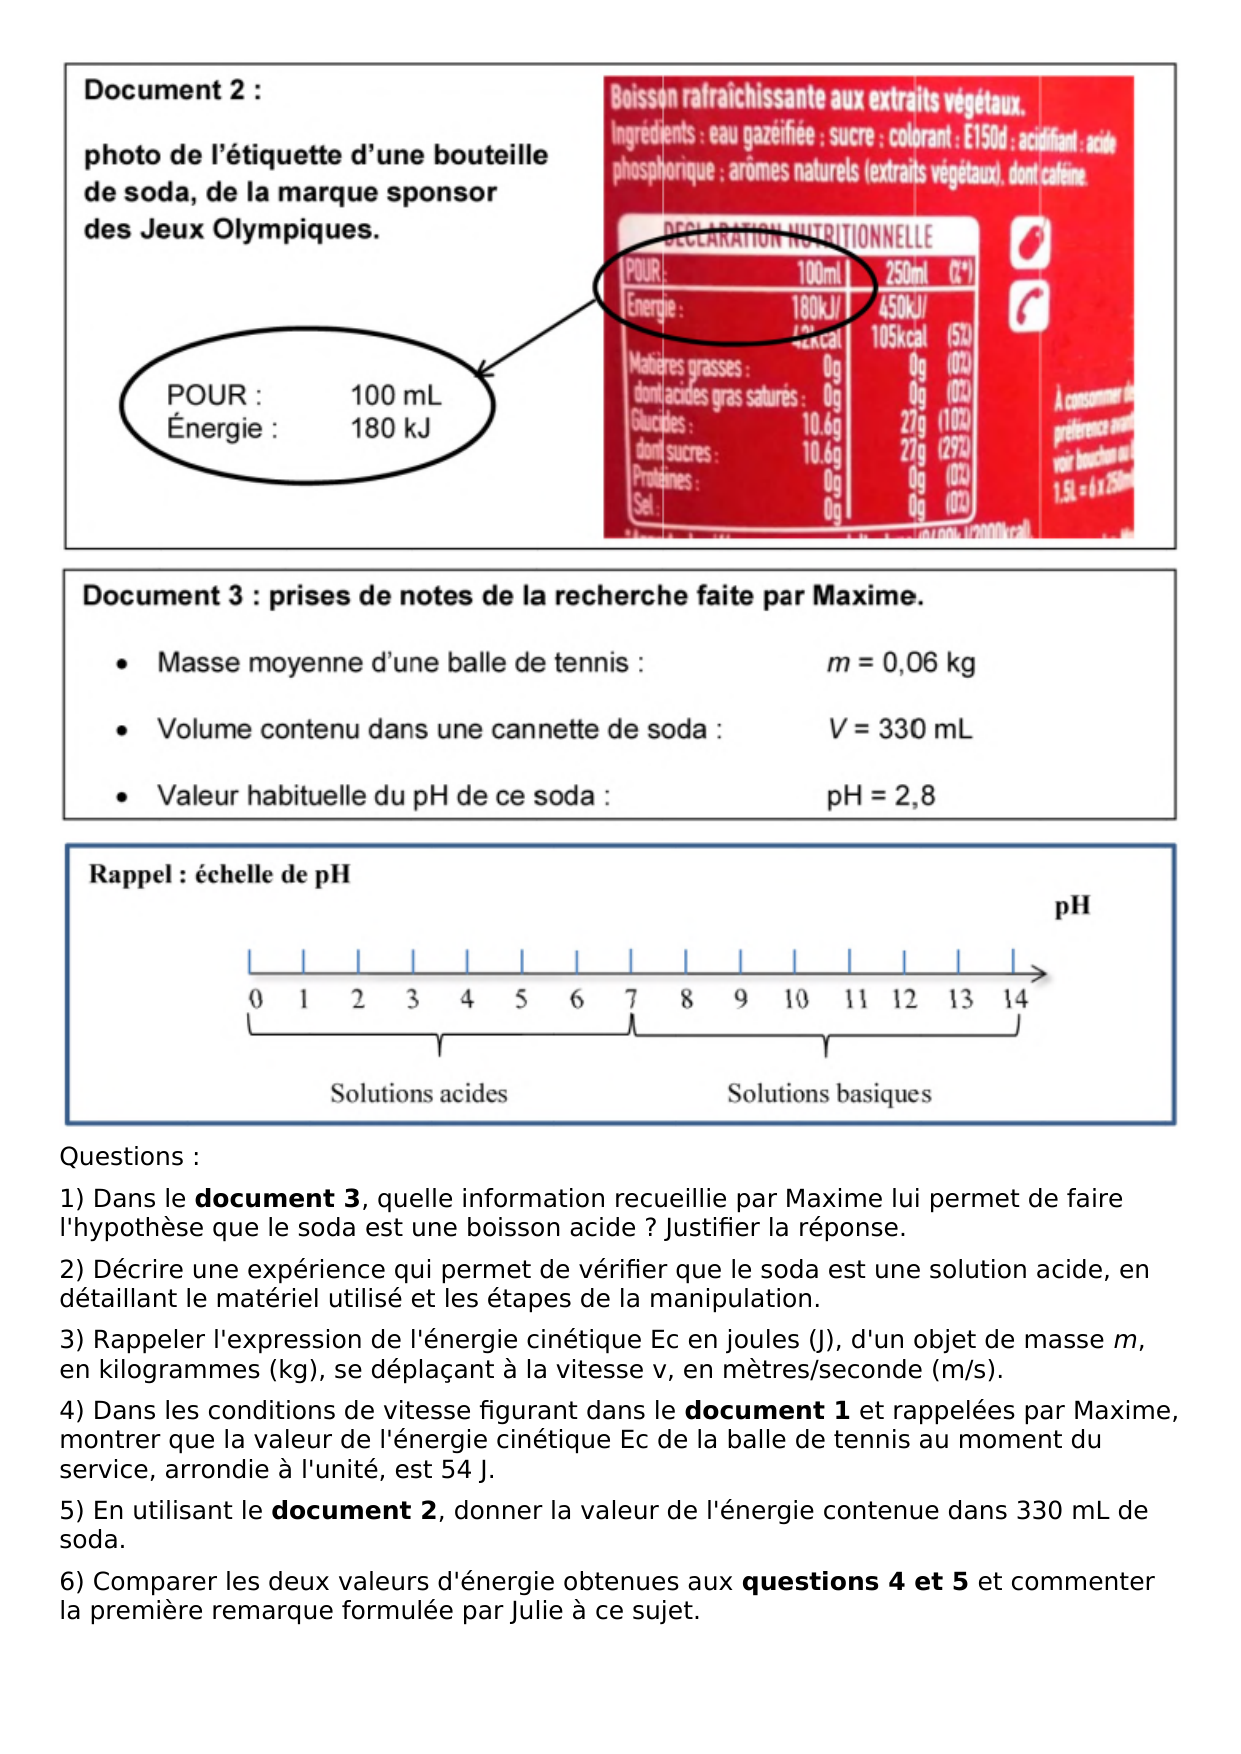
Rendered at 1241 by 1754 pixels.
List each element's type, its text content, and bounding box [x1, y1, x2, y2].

text 1) Dans le document 3, quelle information recueillie par Maxime lui permet de faire l'hypothèse que le soda est une boisson acide ? Justifier la réponse. [59, 1184, 1181, 1242]
text 6) Comparer les deux valeurs d'énergie obtenues aux questions 4 et 5 et commenter la première remarque formulée par Julie à ce sujet. [59, 1567, 1181, 1684]
text 5) En utilisant le document 2, donner la valeur de l'énergie contenue dans 330 mL de soda. [59, 1497, 1181, 1555]
picture [59, 59, 1182, 553]
text 3) Rappeler l'expression de l'énergie cinétique Ec en joules (J), d'un objet de masse m, en kilogrammes (kg), se déplaçant à la vitesse v, en mètres/seconde (m/s). [59, 1326, 1181, 1384]
text 4) Dans les conditions de vitesse figurant dans le document 1 et rappelées par Maxime, montrer que la valeur de l'énergie cinétique Ec de la balle de tennis au moment du service, arrondie à l'unité, est 54 J. [59, 1397, 1181, 1484]
text 2) Décrire une expérience qui permet de vérifier que le soda est une solution acide, en détaillant le matériel utilisé et les étapes de la manipulation. [59, 1255, 1181, 1313]
text Questions : [59, 1142, 1181, 1172]
picture [59, 565, 1182, 826]
picture [59, 838, 1182, 1130]
